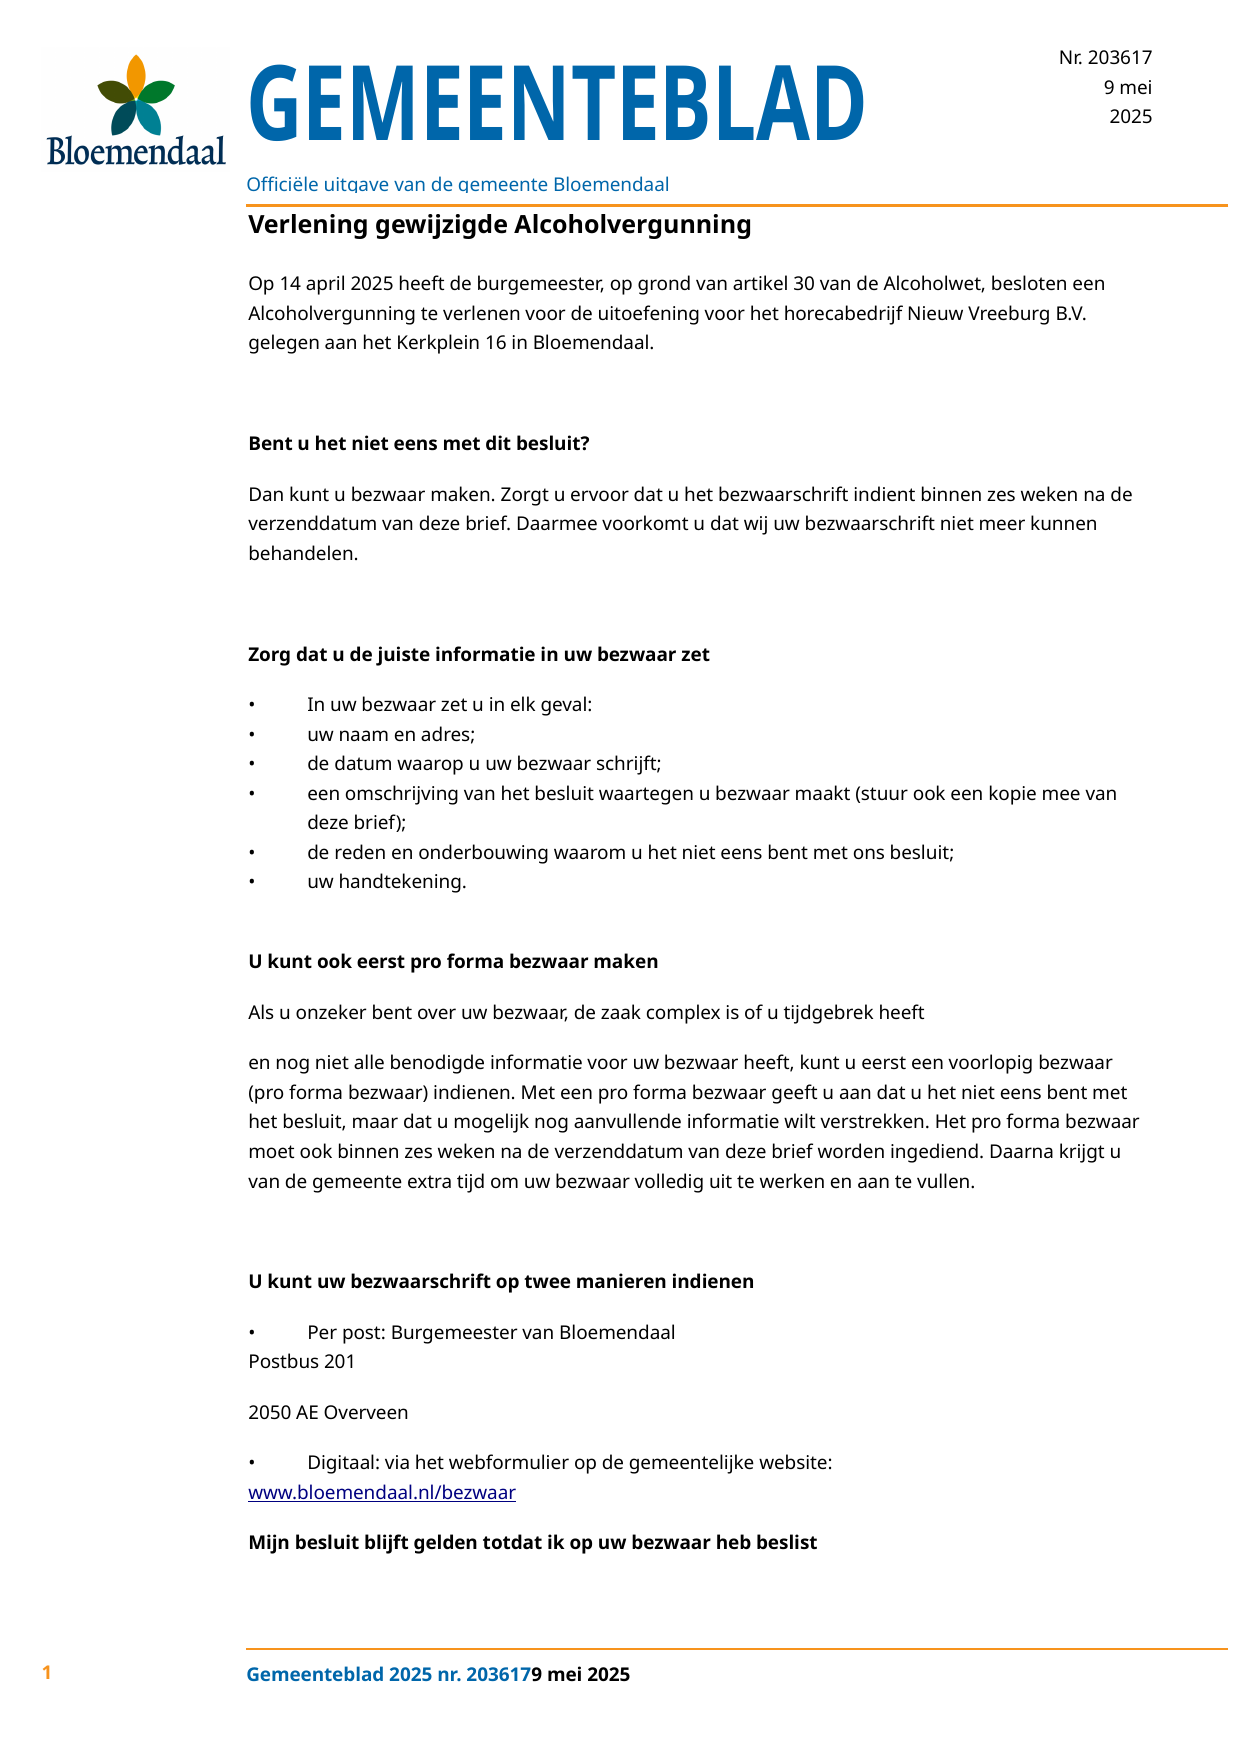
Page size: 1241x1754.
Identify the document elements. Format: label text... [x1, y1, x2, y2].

text 2050 AE Overveen [248, 1399, 1152, 1425]
list de reden en onderbouwing waarom u het niet eens bent met ons besluit; [248, 839, 1152, 865]
list uw handtekening. [248, 869, 1152, 894]
text Postbus 201 [248, 1349, 1152, 1374]
list Digitaal: via het webformulier op de gemeentelijke website: [248, 1449, 1152, 1475]
text www.bloemendaal.nl/bezwaar [248, 1479, 1152, 1505]
text Verlening gewijzigde Alcoholvergunning [248, 207, 1152, 241]
text Zorg dat u de juiste informatie in uw bezwaar zet [248, 641, 1152, 666]
picture [41, 47, 231, 172]
list een omschrijving van het besluit waartegen u bezwaar maakt (stuur ook een kopie mee van deze brief); [248, 780, 1152, 835]
list uw naam en adres; [248, 721, 1152, 746]
text Op 14 april 2025 heeft de burgemeester, op grond van artikel 30 van de Alcoholwet, besloten een Alcoholvergunning te verlenen voor de uitoefening voor het horecabedrijf Nieuw Vreeburg B.V. gelegen aan het Kerkplein 16 in Bloemendaal. [248, 270, 1152, 355]
list In uw bezwaar zet u in elk geval: [248, 691, 1152, 717]
list de datum waarop u uw bezwaar schrijft; [248, 750, 1152, 776]
list Per post: Burgemeester van Bloemendaal [248, 1319, 1152, 1345]
text en nog niet alle benodigde informatie voor uw bezwaar heeft, kunt u eerst een voorlopig bezwaar (pro forma bezwaar) indienen. Met een pro forma bezwaar geeft u aan dat u het niet eens bent met het besluit, maar dat u mogelijk nog aanvullende informatie wilt verstrekken. Het pro forma bezwaar moet ook binnen zes weken na de verzenddatum van deze brief worden ingediend. Daarna krijgt u van de gemeente extra tijd om uw bezwaar volledig uit te werken en aan te vullen. [248, 1049, 1152, 1193]
text U kunt ook eerst pro forma bezwaar maken [248, 949, 1152, 974]
text U kunt uw bezwaarschrift op twee manieren indienen [248, 1269, 1152, 1294]
text Mijn besluit blijft gelden totdat ik op uw bezwaar heb beslist [248, 1529, 1152, 1555]
text Dan kunt u bezwaar maken. Zorgt u ervoor dat u het bezwaarschrift indient binnen zes weken na de verzenddatum van deze brief. Daarmee voorkomt u dat wij uw bezwaarschrift niet meer kunnen behandelen. [248, 481, 1152, 566]
text Als u onzeker bent over uw bezwaar, de zaak complex is of u tijdgebrek heeft [248, 999, 1152, 1025]
text Bent u het niet eens met dit besluit? [248, 430, 1152, 456]
